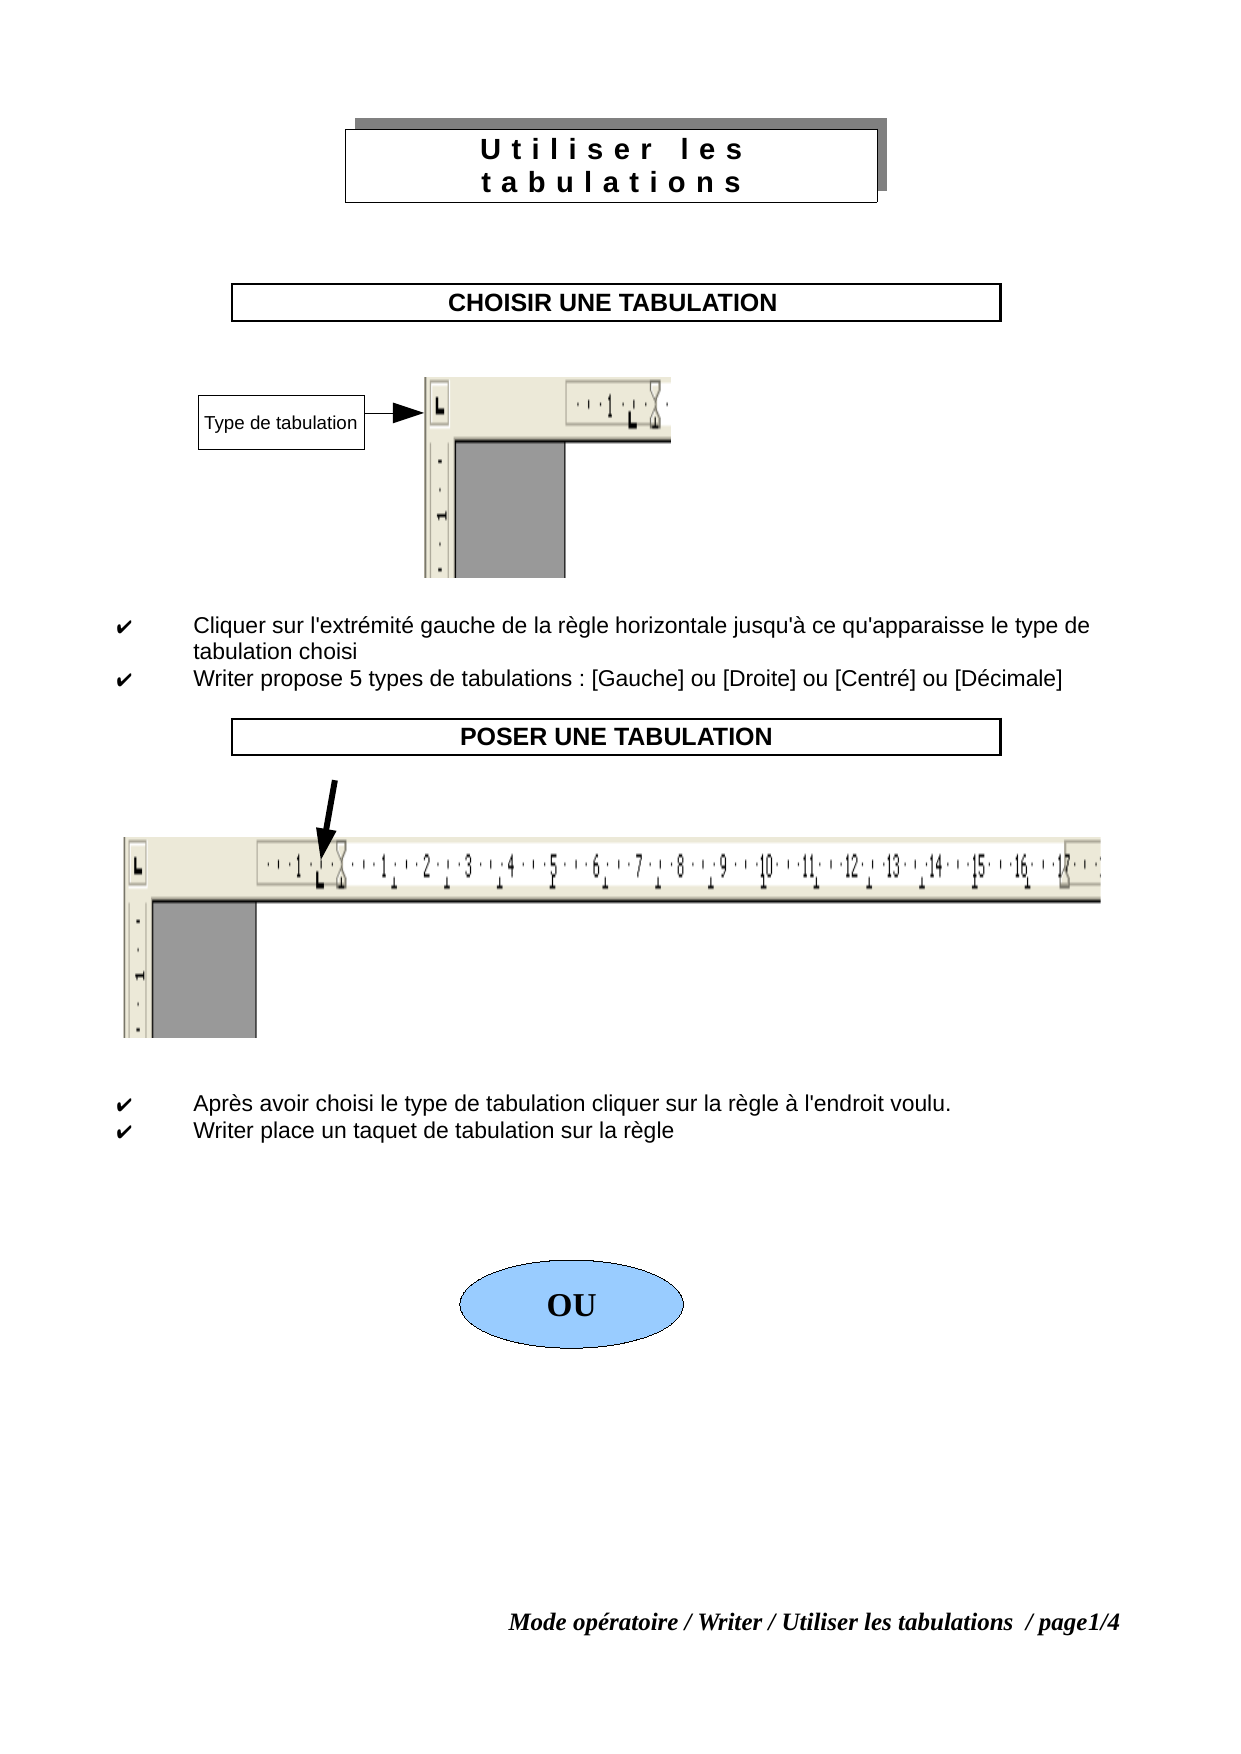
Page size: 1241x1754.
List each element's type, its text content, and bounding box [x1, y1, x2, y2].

text POSER UNE TABULATION [233, 720, 999, 754]
picture [123, 837, 1101, 962]
list Writer place un taquet de tabulation sur la règle [117, 1117, 1122, 1143]
list Cliquer sur l'extrémité gauche de la règle horizontale jusqu'à ce qu'apparaisse le type de tabulation choisi [117, 612, 1122, 665]
list Writer propose 5 types de tabulations : [Gauche] ou [Droite] ou [Centré] ou [Décimale] [117, 665, 1122, 691]
text CHOISIR UNE TABULATION [233, 285, 999, 320]
text Utiliser les tabulations [346, 130, 877, 202]
list Après avoir choisi le type de tabulation cliquer sur la règle à l'endroit voulu. [117, 1090, 1122, 1117]
